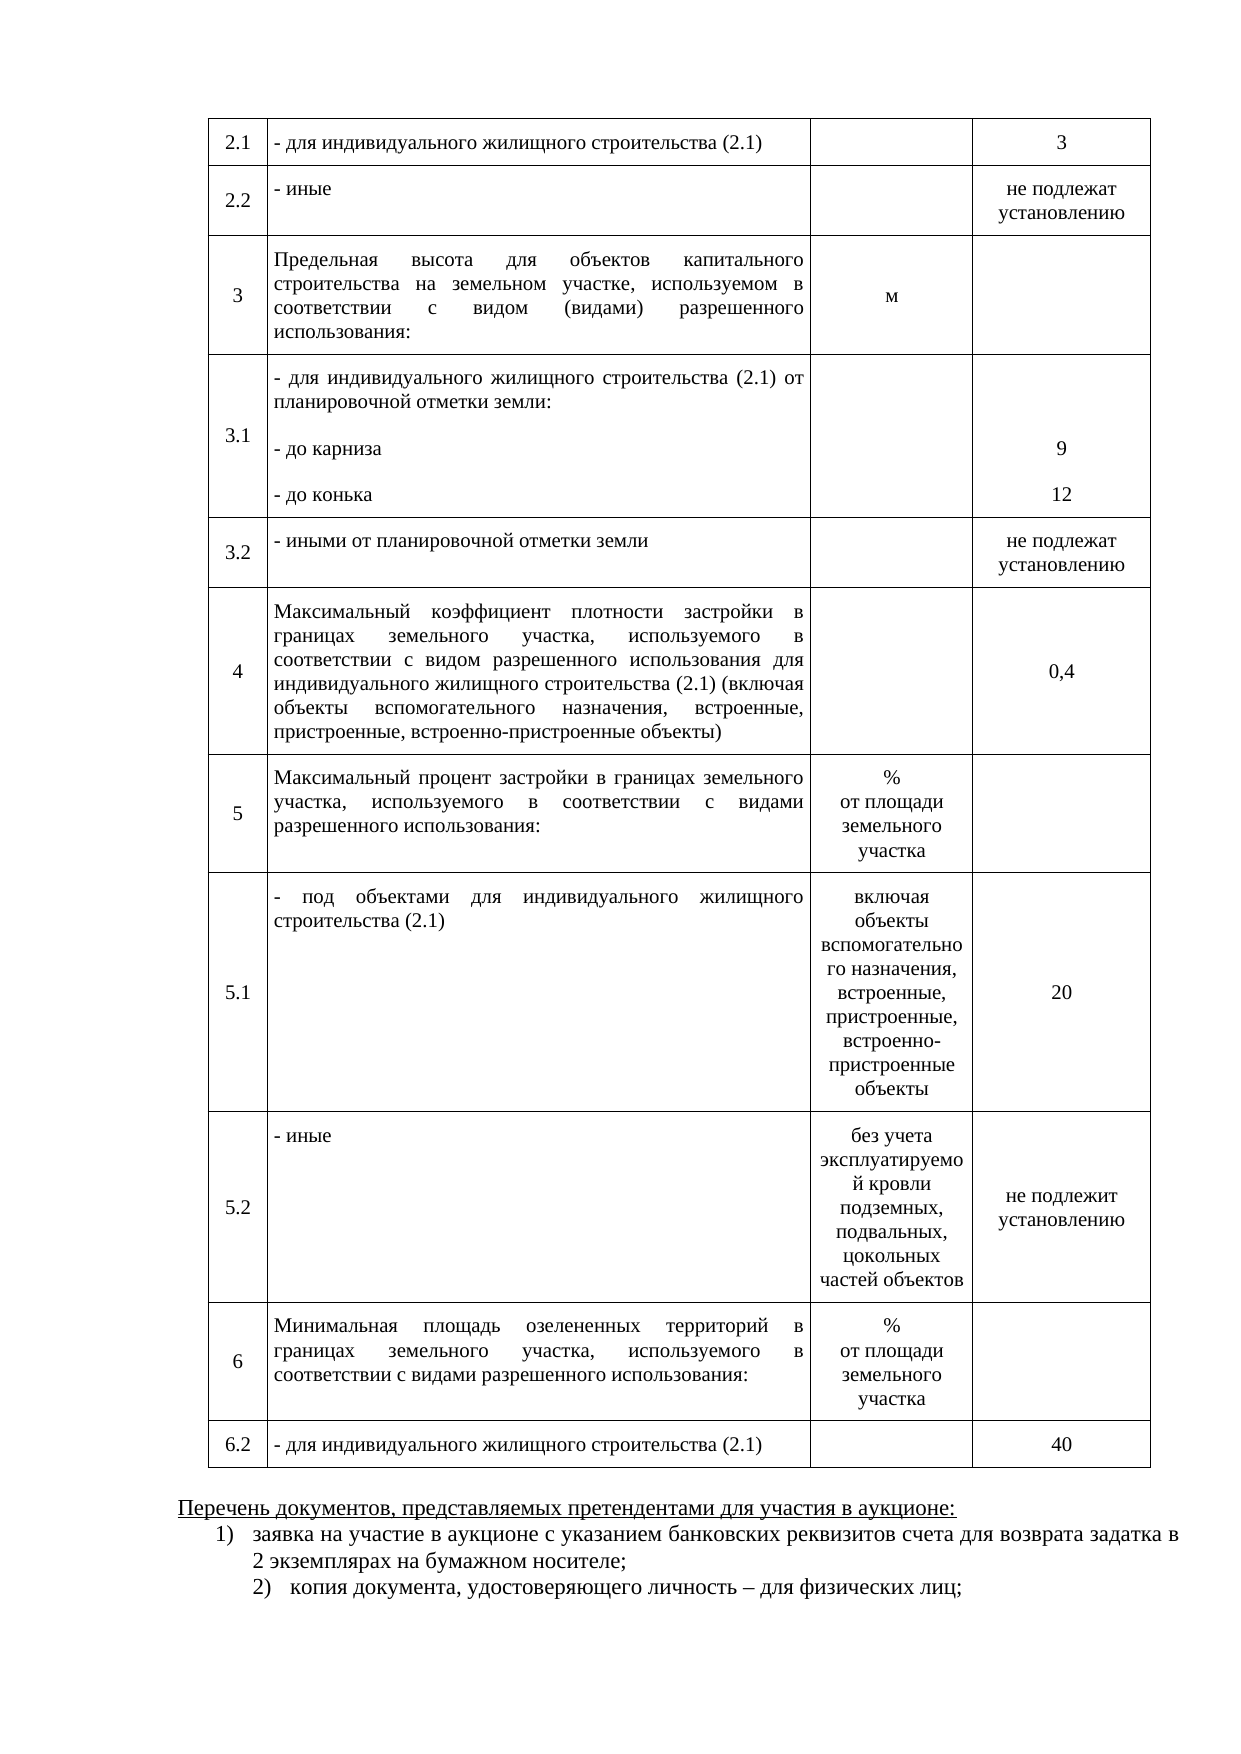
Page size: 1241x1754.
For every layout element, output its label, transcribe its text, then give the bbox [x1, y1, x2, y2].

table_cell 5 [209, 755, 267, 872]
table_cell не подлежит установлению [973, 1112, 1150, 1302]
table_cell - иные [268, 166, 810, 235]
table_cell [973, 755, 1150, 872]
table_cell м [811, 236, 972, 353]
list заявка на участие в аукционе с указанием банковских реквизитов счета для возврата задатка в 2 экземплярах на бумажном носителе; [215, 1520, 1181, 1573]
table_cell [811, 518, 972, 587]
table_cell 2.1 [209, 119, 267, 164]
table_cell [811, 588, 972, 754]
table_cell Минимальная площадь озелененных территорий в границах земельного участка, используемого в соответствии с видами разрешенного использования: [268, 1303, 810, 1420]
table_cell % от площади земельного участка [811, 755, 972, 872]
table_cell 3 [973, 119, 1150, 164]
table_cell [811, 166, 972, 235]
table_cell [973, 355, 1150, 424]
table_cell 20 [973, 873, 1150, 1111]
table_cell - иные [268, 1112, 810, 1302]
table_cell 6.2 [209, 1421, 267, 1467]
table_cell Предельная высота для объектов капитального строительства на земельном участке, используемом в соответствии с видом (видами) разрешенного использования: [268, 236, 810, 353]
list копия документа, удостоверяющего личность – для физических лиц; [252, 1573, 1181, 1599]
table_cell 40 [973, 1421, 1150, 1467]
table_cell % от площади земельного участка [811, 1303, 972, 1420]
table_cell 5.2 [209, 1112, 267, 1302]
table_cell - для индивидуального жилищного строительства (2.1) [268, 119, 810, 164]
table_cell 2.2 [209, 166, 267, 235]
table_cell - для индивидуального жилищного строительства (2.1) от планировочной отметки земли: [268, 355, 810, 424]
table_cell без учета эксплуатируемой кровли подземных, подвальных, цокольных частей объектов [811, 1112, 972, 1302]
table_cell не подлежат установлению [973, 166, 1150, 235]
table_cell - иными от планировочной отметки земли [268, 518, 810, 587]
table_cell - для индивидуального жилищного строительства (2.1) [268, 1421, 810, 1467]
table_cell Максимальный коэффициент плотности застройки в границах земельного участка, используемого в соответствии с видом разрешенного использования для индивидуального жилищного строительства (2.1) (включая объекты вспомогательного назначения, встроенные, пристроенные, встроенно-пристроенные объекты) [268, 588, 810, 754]
table_cell 3.1 [209, 355, 267, 517]
table_cell [973, 236, 1150, 353]
table_cell - до конька [268, 470, 810, 517]
table_cell [811, 1421, 972, 1467]
table_cell 3.2 [209, 518, 267, 587]
table_cell 5.1 [209, 873, 267, 1111]
table_cell Максимальный процент застройки в границах земельного участка, используемого в соответствии с видами разрешенного использования: [268, 755, 810, 872]
table_cell 4 [209, 588, 267, 754]
table_cell 9 [973, 424, 1150, 470]
table_cell включая объекты вспомогательного назначения, встроенные, пристроенные, встроенно-пристроенные объекты [811, 873, 972, 1111]
table_cell [811, 355, 972, 517]
text Перечень документов, представляемых претендентами для участия в аукционе: [177, 1494, 1181, 1520]
table_cell 6 [209, 1303, 267, 1420]
table_cell 0,4 [973, 588, 1150, 754]
table_cell [811, 119, 972, 164]
table_cell - под объектами для индивидуального жилищного строительства (2.1) [268, 873, 810, 1111]
table_cell [973, 1303, 1150, 1420]
table_cell - до карниза [268, 424, 810, 470]
table_cell 12 [973, 470, 1150, 517]
table_cell не подлежат установлению [973, 518, 1150, 587]
table_cell 3 [209, 236, 267, 353]
